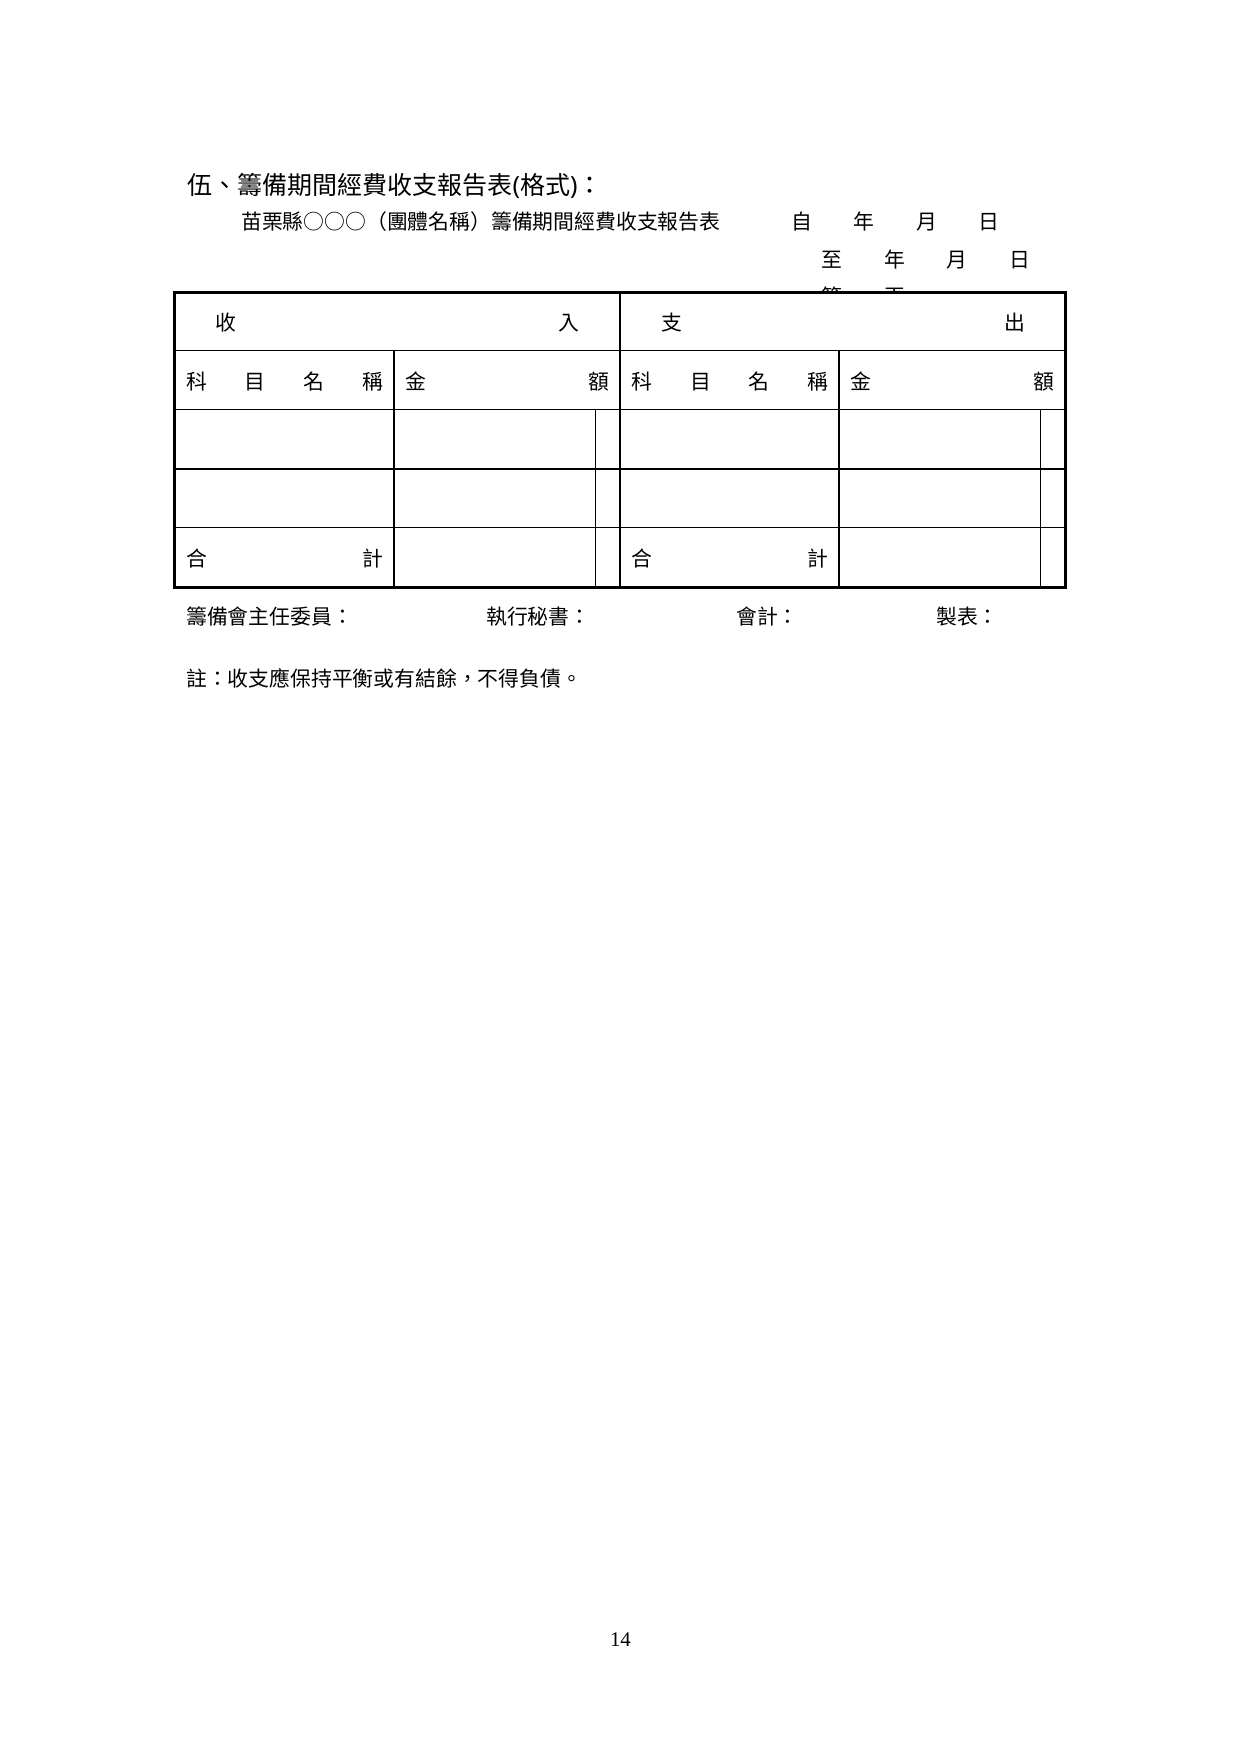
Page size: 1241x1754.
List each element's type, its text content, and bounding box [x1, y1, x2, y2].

table_cell [596, 470, 619, 527]
table_cell 合計 [621, 528, 838, 586]
table_cell [395, 470, 595, 527]
table_cell 收入 [176, 294, 619, 350]
text 伍、籌備期間經費收支報告表(格式)： [187, 164, 1053, 202]
table_cell 支出 [621, 294, 1064, 350]
table_cell [840, 470, 1040, 527]
table_cell [596, 528, 619, 586]
table_cell [840, 410, 1040, 468]
table_cell 金額 [395, 351, 619, 409]
table_cell [621, 470, 838, 527]
table_cell [1041, 470, 1064, 527]
table_header 苗栗縣○○○（團體名稱）籌備期間經費收支報告表 自 年 月 日 至 年 月 日 第 頁 [175, 202, 1066, 291]
table_cell [176, 410, 393, 468]
table_cell 金額 [840, 351, 1064, 409]
table_cell 籌備會主任委員： 執行秘書： 會計： 製表： 註：收支應保持平衡或有結餘，不得負債。 [175, 589, 1066, 704]
table_cell [1041, 528, 1064, 586]
table_cell 合計 [176, 528, 393, 586]
table_cell 科目名稱 [176, 351, 393, 409]
table_cell [596, 410, 619, 468]
table_cell [395, 410, 595, 468]
table_cell [621, 410, 838, 468]
table_cell 科目名稱 [621, 351, 838, 409]
table_cell [840, 528, 1040, 586]
table_cell [176, 470, 393, 527]
table_cell [1041, 410, 1064, 468]
table_cell [395, 528, 595, 586]
